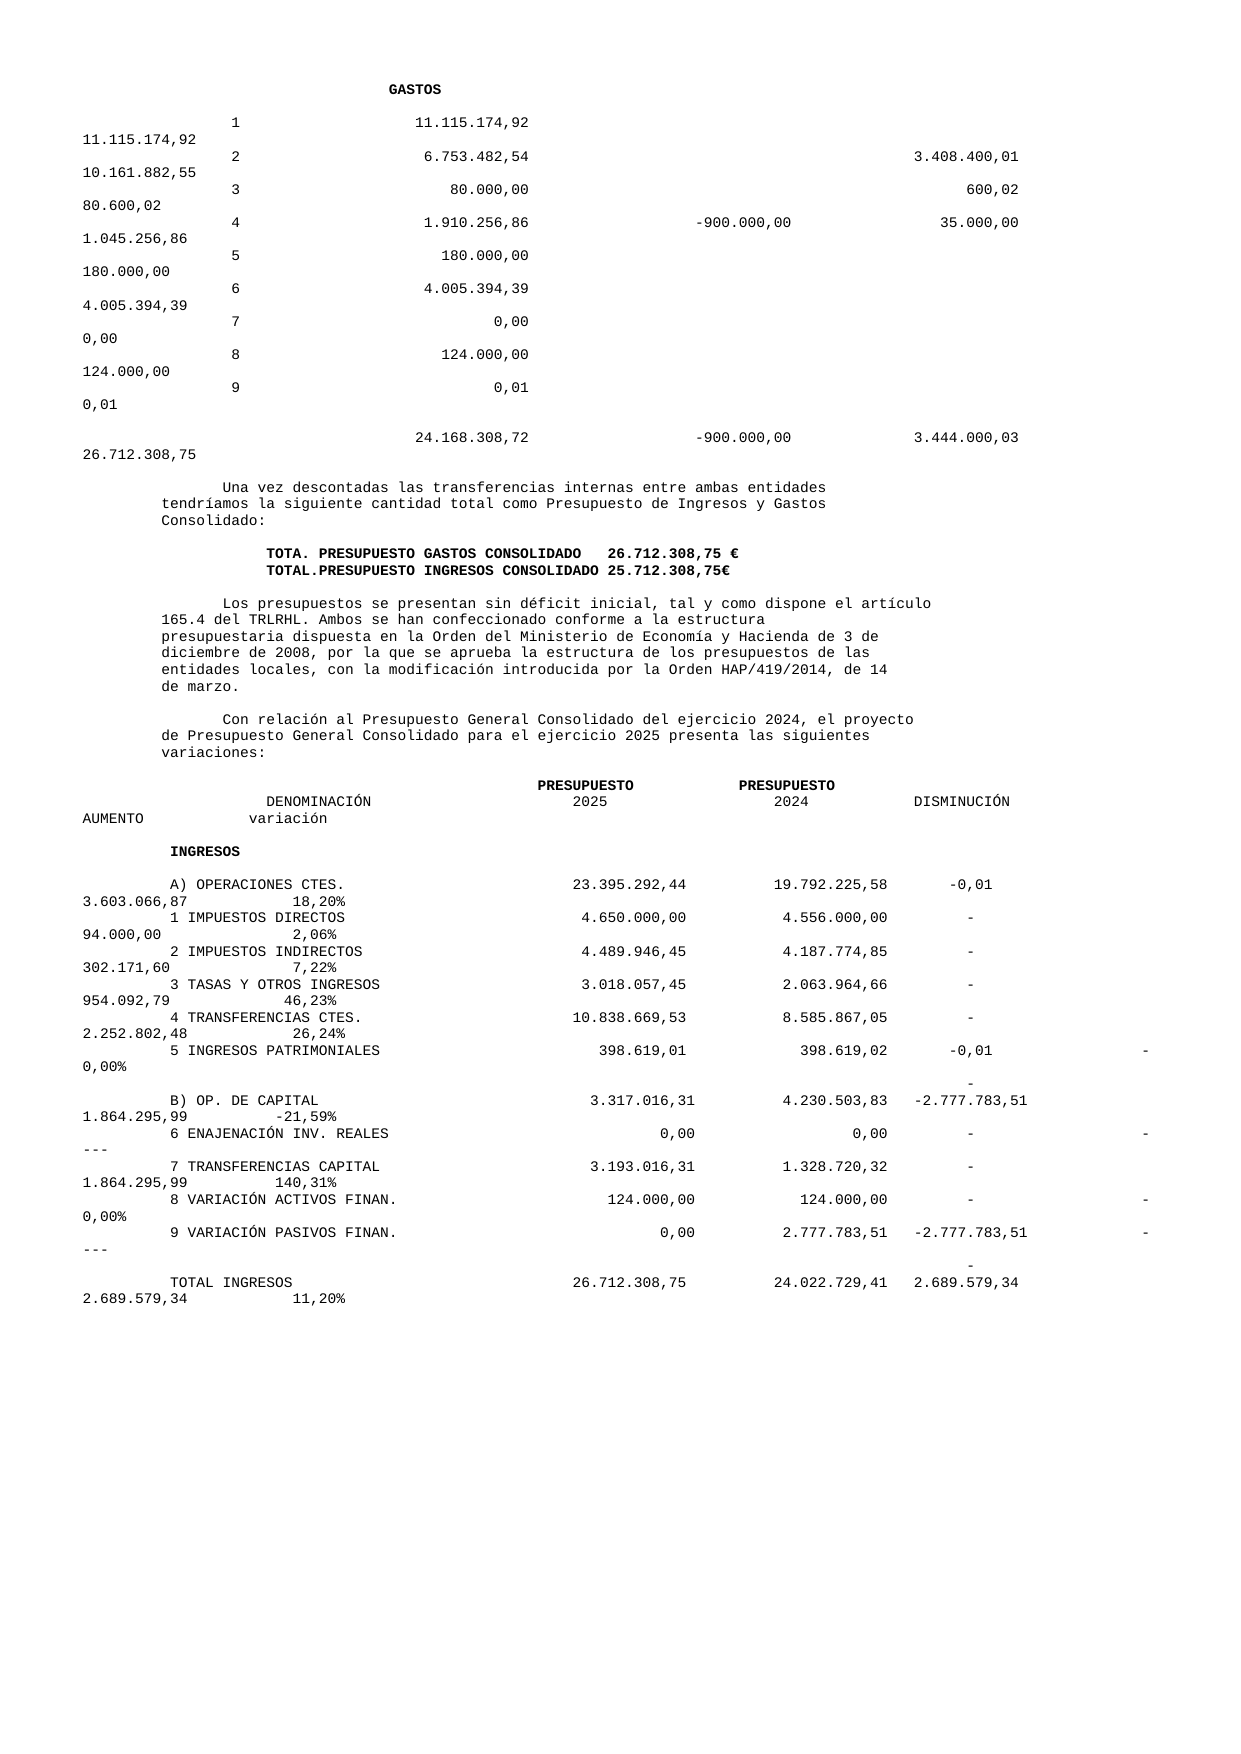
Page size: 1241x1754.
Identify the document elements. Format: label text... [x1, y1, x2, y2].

text 7 TRANSFERENCIAS CAPITAL 3.193.016,31 1.328.720,32 - 1.864.295,99 140,31% [82, 1159, 1158, 1192]
text 165.4 del TRLRHL. Ambos se han confeccionado conforme a la estructura [82, 612, 1158, 629]
text Consolidado: [82, 513, 1158, 530]
text diciembre de 2008, por la que se aprueba la estructura de los presupuestos de las [82, 646, 1158, 662]
text 24.168.308,72 -900.000,00 3.444.000,03 26.712.308,75 [82, 430, 1158, 463]
text 4 TRANSFERENCIAS CTES. 10.838.669,53 8.585.867,05 - 2.252.802,48 26,24% [82, 1010, 1158, 1043]
text tendríamos la siguiente cantidad total como Presupuesto de Ingresos y Gastos [82, 497, 1158, 513]
text TOTAL.PRESUPUESTO INGRESOS CONSOLIDADO 25.712.308,75€ [82, 563, 1158, 579]
text 5 INGRESOS PATRIMONIALES 398.619,01 398.619,02 -0,01 - 0,00% [82, 1043, 1158, 1076]
text 3 80.000,00 600,02 80.600,02 [82, 182, 1158, 215]
text entidades locales, con la modificación introducida por la Orden HAP/419/2014, de 14 [82, 662, 1158, 679]
text Una vez descontadas las transferencias internas entre ambas entidades [82, 480, 1158, 497]
text B) OP. DE CAPITAL 3.317.016,31 4.230.503,83 -2.777.783,51 1.864.295,99 -21,59% [82, 1093, 1158, 1126]
text TOTAL INGRESOS 26.712.308,75 24.022.729,41 2.689.579,34 2.689.579,34 11,20% [82, 1275, 1158, 1308]
text 4 1.910.256,86 -900.000,00 35.000,00 1.045.256,86 [82, 215, 1158, 248]
text de Presupuesto General Consolidado para el ejercicio 2025 presenta las siguientes [82, 728, 1158, 745]
text 2 IMPUESTOS INDIRECTOS 4.489.946,45 4.187.774,85 - 302.171,60 7,22% [82, 944, 1158, 977]
text GASTOS [82, 82, 1158, 99]
text 1 IMPUESTOS DIRECTOS 4.650.000,00 4.556.000,00 - 94.000,00 2,06% [82, 911, 1158, 944]
text 7 0,00 0,00 [82, 314, 1158, 347]
text de marzo. [82, 679, 1158, 695]
text Los presupuestos se presentan sin déficit inicial, tal y como dispone el artículo [82, 596, 1158, 612]
text 2 6.753.482,54 3.408.400,01 10.161.882,55 [82, 149, 1158, 182]
text 6 4.005.394,39 4.005.394,39 [82, 281, 1158, 314]
text 8 124.000,00 124.000,00 [82, 347, 1158, 381]
text 8 VARIACIÓN ACTIVOS FINAN. 124.000,00 124.000,00 - - 0,00% [82, 1192, 1158, 1225]
text - [82, 1258, 1158, 1275]
text 5 180.000,00 180.000,00 [82, 248, 1158, 281]
text 9 0,01 0,01 [82, 381, 1158, 414]
text Con relación al Presupuesto General Consolidado del ejercicio 2024, el proyecto [82, 712, 1158, 728]
text variaciones: [82, 745, 1158, 762]
text - [82, 1076, 1158, 1093]
text TOTA. PRESUPUESTO GASTOS CONSOLIDADO 26.712.308,75 € [82, 546, 1158, 563]
text 9 VARIACIÓN PASIVOS FINAN. 0,00 2.777.783,51 -2.777.783,51 - --- [82, 1225, 1158, 1258]
text presupuestaria dispuesta en la Orden del Ministerio de Economía y Hacienda de 3 de [82, 629, 1158, 646]
text PRESUPUESTO PRESUPUESTO [82, 778, 1158, 795]
text 3 TASAS Y OTROS INGRESOS 3.018.057,45 2.063.964,66 - 954.092,79 46,23% [82, 977, 1158, 1010]
text A) OPERACIONES CTES. 23.395.292,44 19.792.225,58 -0,01 3.603.066,87 18,20% [82, 877, 1158, 911]
text 1 11.115.174,92 11.115.174,92 [82, 116, 1158, 149]
text DENOMINACIÓN 2025 2024 DISMINUCIÓN AUMENTO variación [82, 795, 1158, 828]
text 6 ENAJENACIÓN INV. REALES 0,00 0,00 - - --- [82, 1126, 1158, 1159]
text INGRESOS [82, 844, 1158, 861]
